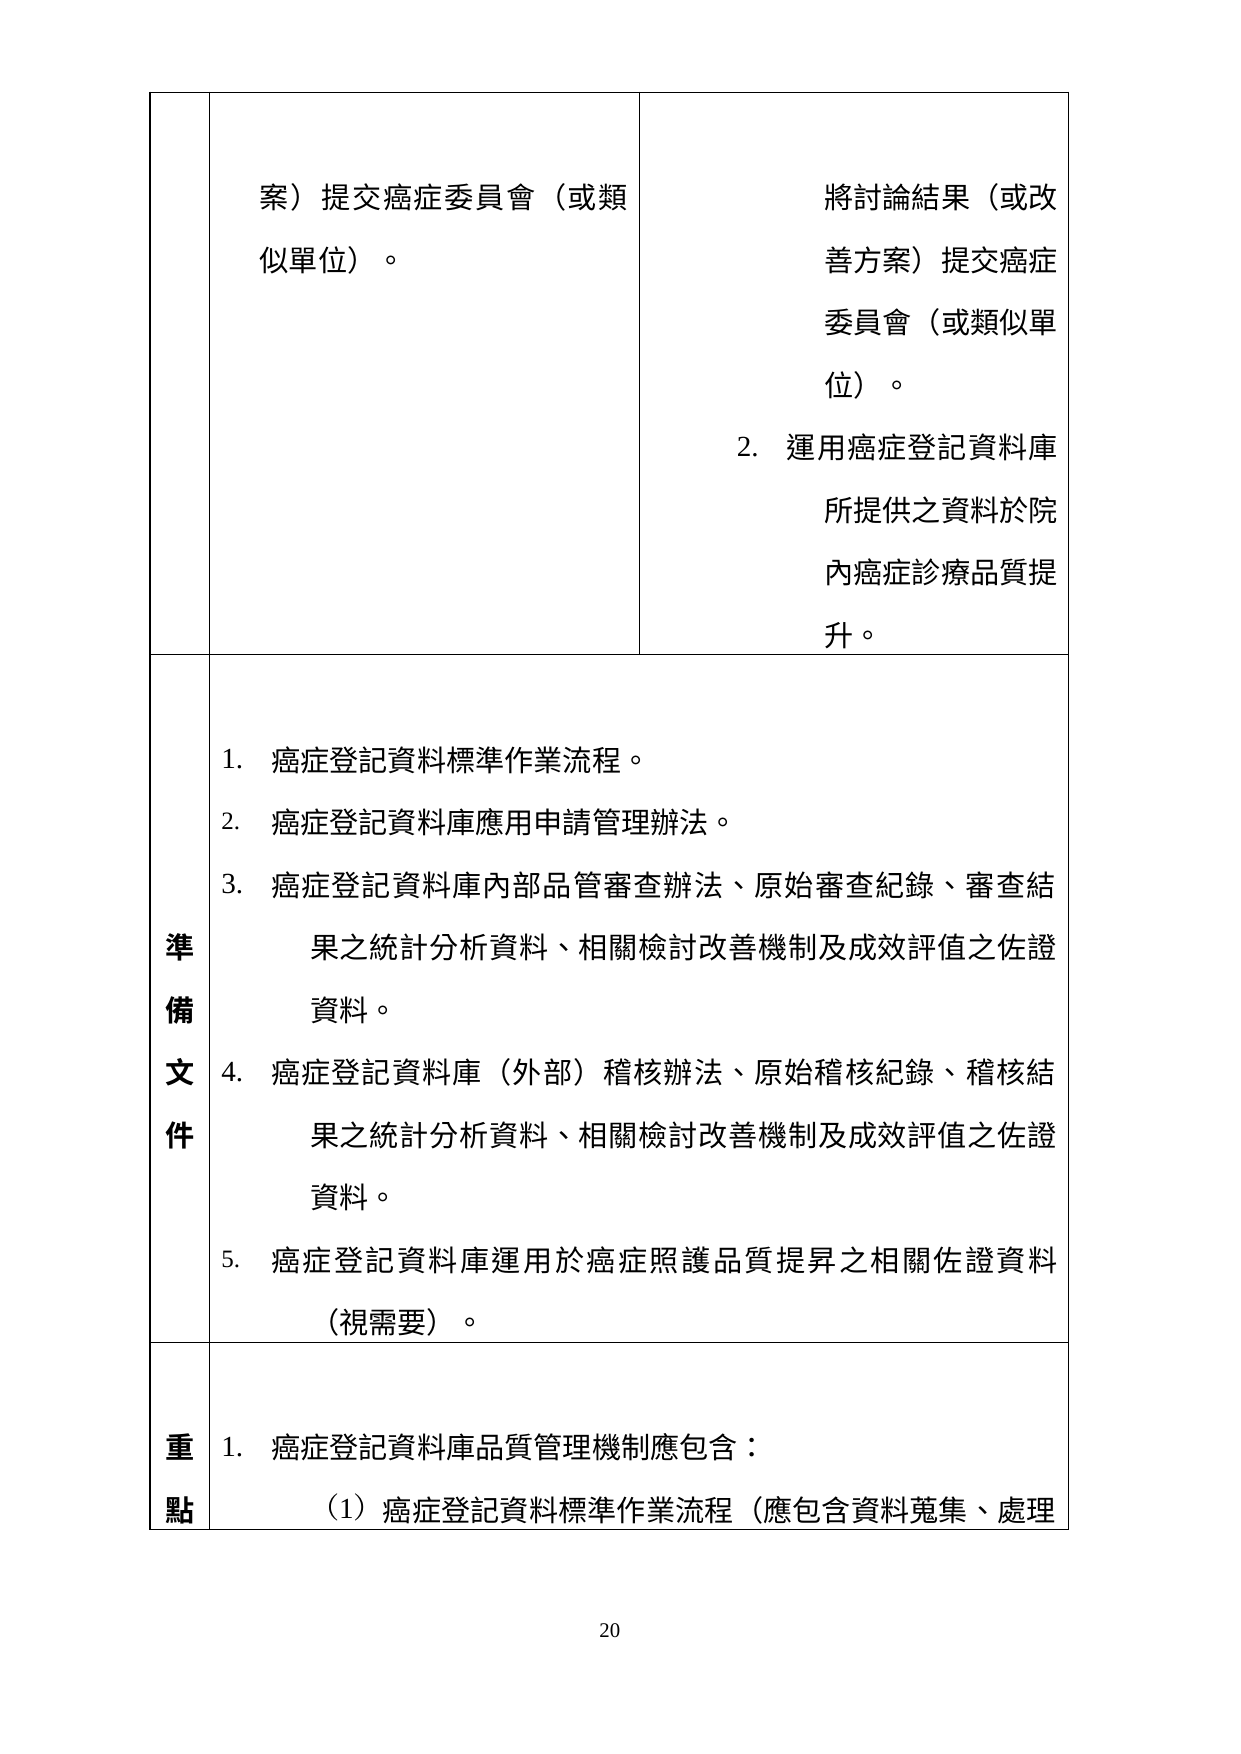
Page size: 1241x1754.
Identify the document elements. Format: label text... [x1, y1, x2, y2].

table_cell 案）提交癌症委員會（或類似單位）。 [210, 93, 639, 654]
table_cell 癌症登記資料庫品質管理機制應包含： 癌症登記資料標準作業流程（應包含資料蒐集、處理及保護） 癌症登記資料庫應用申請管理辦法 癌症登記資料庫內部品管審查辦法 癌症委員會（或類似單位）建立之癌症登記資料庫（外部）稽核辦法 癌症登記資料庫內部品管審查辦法，應包括下列重點： 審查範圍為長、短表之全欄位審閱。 審查人員資格至少須具有癌症登記基礎級認證合格證照，但「癌症分期」可由醫師審查。 審查比率至少達Class1~2之癌症個案的百分之十。 癌症登記資料庫（外部）稽核辦法，應包括下列重點： 稽核範圍至少應包含長、短表中，【表二】所列欄位。 稽核人員資格為醫師或具有癌症登記進階級認證合格證照。 稽核比率如下： 執行癌症登記資料庫內部品管審查及（外部）稽核時，應先完成內部品管審查，再進行（外部）稽核，且須迴避審查自己之病歷。審查及稽核工作亦可委由外院人員進行，惟須符合重點2及重點3所訂定之審查或稽核人員資格。 運用資料庫所提供之資料於院內癌症診療品質提升之「佐證資料」須符合： 運用「癌症登記資料庫之資料」或據此「於3年內發表的文獻」或「年報分析資料」於： 提出院內品質改善計畫。 或進行診療指引修訂或其他相關流程改造。 或作為提升癌症照護品質之依據。 且於癌症委員會（或類似單位）之會議紀錄中呈現。 單純登記年報及未發表之碩、博士論文不列入，但若已符合上述情形，且以此資料做為指標回饋至癌症委員會（或類似單位）討論，進而作為提升癌症照護品質之依據，且有會議紀錄佐證即可列入。 [210, 1343, 1068, 1529]
table_cell 準備文件 [151, 655, 209, 1342]
table_cell 癌症登記資料標準作業流程。 癌症登記資料庫應用申請管理辦法。 癌症登記資料庫內部品管審查辦法、原始審查紀錄、審查結果之統計分析資料、相關檢討改善機制及成效評值之佐證資料。 癌症登記資料庫（外部）稽核辦法、原始稽核紀錄、稽核結果之統計分析資料、相關檢討改善機制及成效評值之佐證資料。 癌症登記資料庫運用於癌症照護品質提昇之相關佐證資料（視需要）。 [210, 655, 1068, 1342]
table_cell 重點 [151, 1343, 209, 1529]
table_cell [151, 93, 209, 654]
table_cell 將討論結果（或改善方案）提交癌症委員會（或類似單位）。 運用癌症登記資料庫所提供之資料於院內癌症診療品質提升。 [640, 93, 1068, 654]
